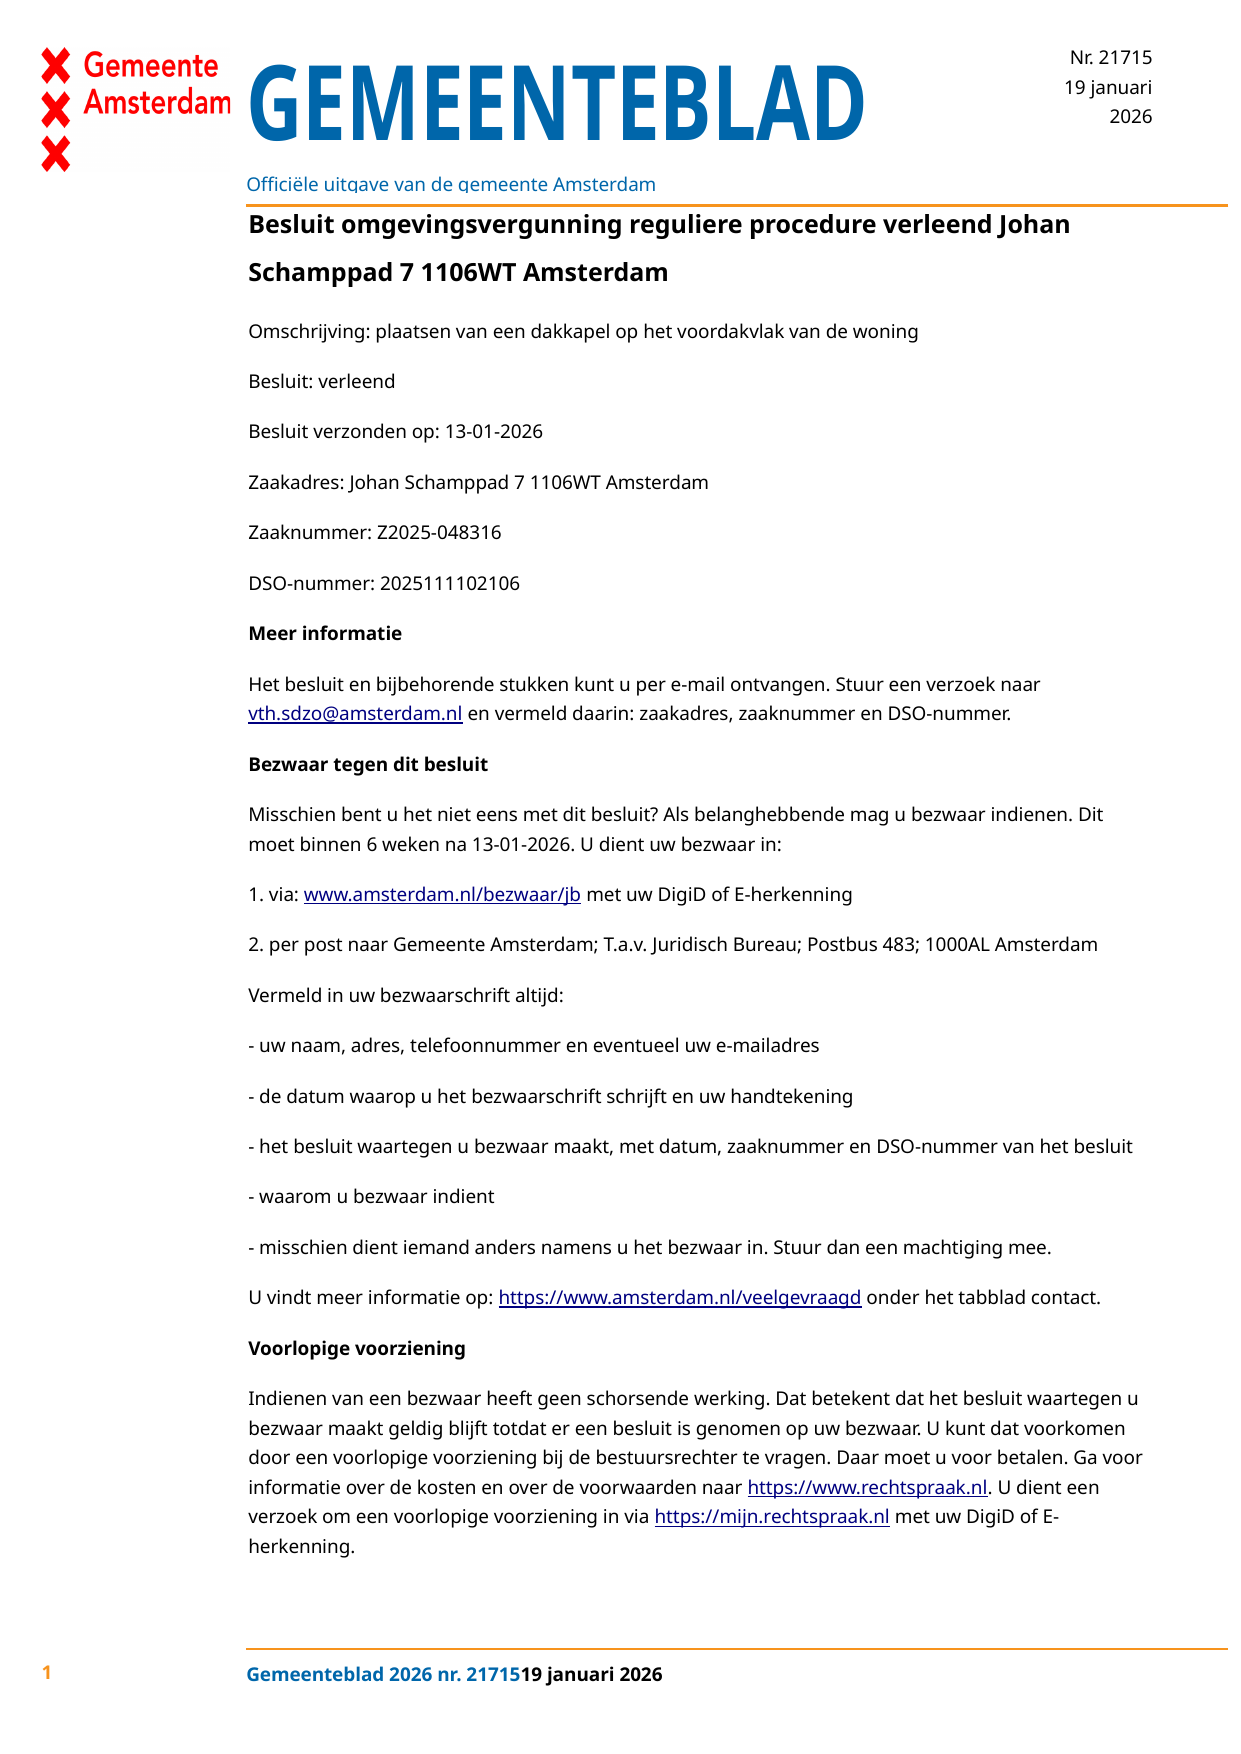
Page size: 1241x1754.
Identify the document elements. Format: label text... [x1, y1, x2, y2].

text Vermeld in uw bezwaarschrift altijd: [248, 982, 1152, 1008]
text Misschien bent u het niet eens met dit besluit? Als belanghebbende mag u bezwaar indienen. Dit moet binnen 6 weken na 13-01-2026. U dient uw bezwaar in: [248, 801, 1152, 857]
text 2. per post naar Gemeente Amsterdam; T.a.v. Juridisch Bureau; Postbus 483; 1000AL Amsterdam [248, 932, 1152, 957]
text - misschien dient iemand anders namens u het bezwaar in. Stuur dan een machtiging mee. [248, 1234, 1152, 1260]
text Indienen van een bezwaar heeft geen schorsende werking. Dat betekent dat het besluit waartegen u bezwaar maakt geldig blijft totdat er een besluit is genomen op uw bezwaar. U kunt dat voorkomen door een voorlopige voorziening bij de bestuursrechter te vragen. Daar moet u voor betalen. Ga voor informatie over de kosten en over de voorwaarden naar https://www.rechtspraak.nl. U dient een verzoek om een voorlopige voorziening in via https://mijn.rechtspraak.nl met uw DigiD of E-herkenning. [248, 1385, 1152, 1559]
text U vindt meer informatie op: https://www.amsterdam.nl/veelgevraagd onder het tabblad contact. [248, 1284, 1152, 1310]
text - het besluit waartegen u bezwaar maakt, met datum, zaaknummer en DSO-nummer van het besluit [248, 1133, 1152, 1159]
text DSO-nummer: 2025111102106 [248, 570, 1152, 596]
text - uw naam, adres, telefoonnummer en eventueel uw e-mailadres [248, 1032, 1152, 1058]
text Zaaknummer: Z2025-048316 [248, 519, 1152, 545]
text Meer informatie [248, 620, 1152, 646]
text Voorlopige voorziening [248, 1335, 1152, 1361]
text Omschrijving: plaatsen van een dakkapel op het voordakvlak van de woning [248, 318, 1152, 344]
text Het besluit en bijbehorende stukken kunt u per e-mail ontvangen. Stuur een verzoek naar vth.sdzo@amsterdam.nl en vermeld daarin: zaakadres, zaaknummer en DSO-nummer. [248, 671, 1152, 726]
picture [41, 47, 231, 172]
text Besluit omgevingsvergunning reguliere procedure verleend Johan Schamppad 7 1106WT Amsterdam [248, 207, 1152, 288]
text - waarom u bezwaar indient [248, 1184, 1152, 1209]
text Besluit verzonden op: 13-01-2026 [248, 419, 1152, 444]
text - de datum waarop u het bezwaarschrift schrijft en uw handtekening [248, 1083, 1152, 1109]
text 1. via: www.amsterdam.nl/bezwaar/jb met uw DigiD of E-herkenning [248, 881, 1152, 907]
text Bezwaar tegen dit besluit [248, 751, 1152, 777]
text Zaakadres: Johan Schamppad 7 1106WT Amsterdam [248, 469, 1152, 495]
text Besluit: verleend [248, 368, 1152, 394]
